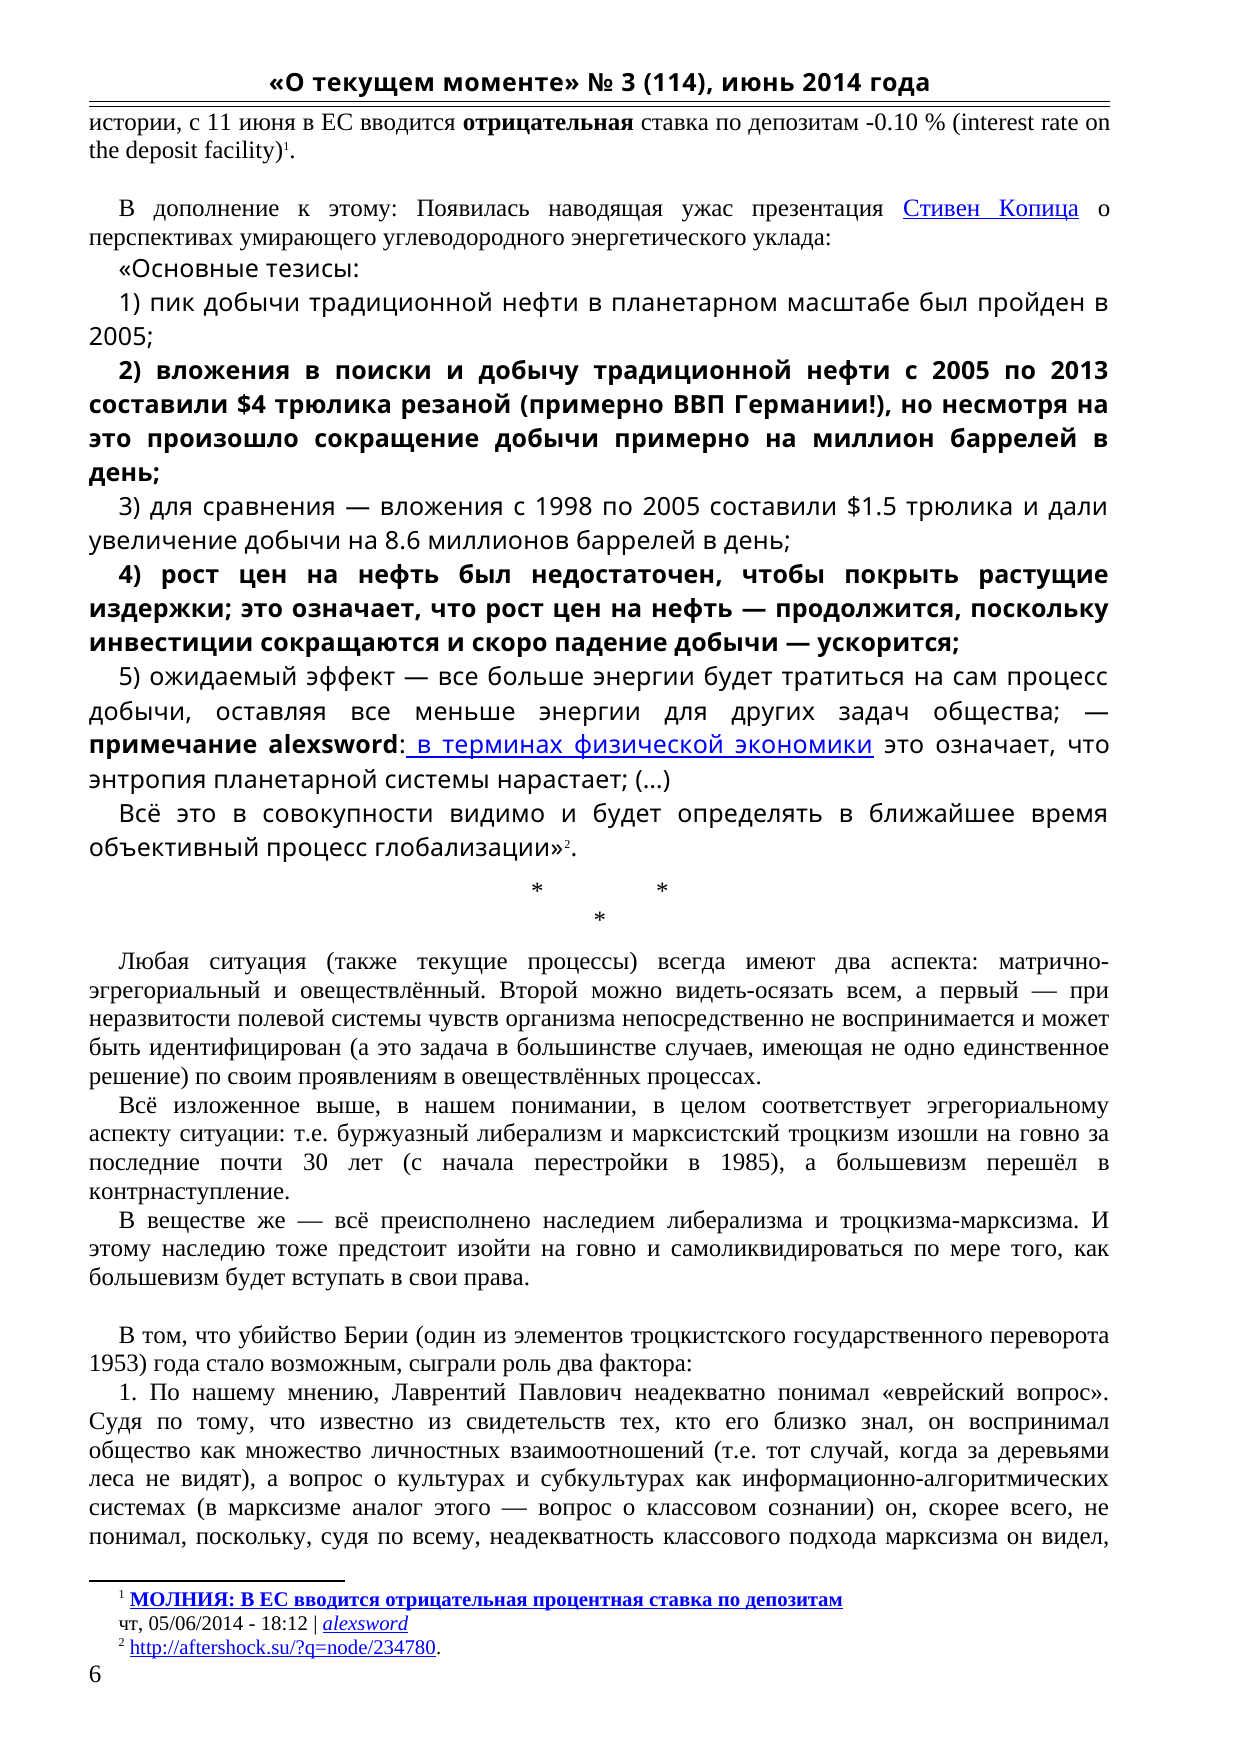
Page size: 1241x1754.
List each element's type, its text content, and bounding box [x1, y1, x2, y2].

text В дополнение к этому: Появилась наводящая ужас презентация Стивен Копица о перспективах умирающего углеводородного энергетического уклада: [89, 193, 1110, 250]
text «Основные тезисы: [89, 250, 1110, 284]
text Любая ситуация (также текущие процессы) всегда имеют два аспекта: матрично-эгрегориальный и овеществлённый. Второй можно видеть-осязать всем, а первый — при неразвитости полевой системы чувств организма непосредственно не воспринимается и может быть идентифицирован (а это задача в большинстве случаев, имеющая не одно единственное решение) по своим проявлениям в овеществлённых процессах. [89, 946, 1110, 1090]
text http://aftershock.su/?q=node/234780. [89, 1635, 1110, 1659]
text 5) ожидаемый эффект — все больше энергии будет тратиться на сам процесс добычи, оставляя все меньше энергии для других задач общества; — примечание alexsword: в терминах физической экономики это означает, что энтропия планетарной системы нарастает; (…) [89, 659, 1110, 795]
text МОЛНИЯ: В ЕС вводится отрицательная процентная ставка по депозитам [89, 1587, 1110, 1611]
text 1. По нашему мнению, Лаврентий Павлович неадекватно понимал «еврейский вопрос». Судя по тому, что известно из свидетельств тех, кто его близко знал, он воспринимал общество как множество личностных взаимоотношений (т.е. тот случай, когда за деревьями леса не видят), а вопрос о культурах и субкультурах как информационно-алгоритмических системах (в марксизме аналог этого — вопрос о классовом сознании) он, скорее всего, не понимал, поскольку, судя по всему, неадекватность классового подхода марксизма он видел, [89, 1377, 1110, 1550]
text 3) для сравнения — вложения с 1998 по 2005 составили $1.5 трюлика и дали увеличение добычи на 8.6 миллионов баррелей в день; [89, 489, 1110, 557]
text В том, что убийство Берии (один из элементов троцкистского государственного переворота 1953) года стало возможным, сыграли роль два фактора: [89, 1320, 1110, 1377]
text * * * [89, 876, 1110, 933]
text 4) рост цен на нефть был недостаточен, чтобы покрыть растущие издержки; это означает, что рост цен на нефть — продолжится, поскольку инвестиции сокращаются и скоро падение добычи — ускорится; [89, 557, 1110, 659]
text В веществе же — всё преисполнено наследием либерализма и троцкизма-марксизма. И этому наследию тоже предстоит изойти на говно и самоликвидироваться по мере того, как большевизм будет вступать в свои права. [89, 1205, 1110, 1291]
text чт, 05/06/2014 - 18:12 | alexsword [89, 1611, 1110, 1635]
text 1) пик добычи традиционной нефти в планетарном масштабе был пройден в 2005; [89, 284, 1110, 352]
text 2) вложения в поиски и добычу традиционной нефти с 2005 по 2013 составили $4 трюлика резаной (примерно ВВП Германии!), но несмотря на это произошло сокращение добычи примерно на миллион баррелей в день; [89, 352, 1110, 489]
text Всё изложенное выше, в нашем понимании, в целом соответствует эгрегориальному аспекту ситуации: т.е. буржуазный либерализм и марксистский троцкизм изошли на говно за последние почти 30 лет (с начала перестройки в 1985), а большевизм перешёл в контрнаступление. [89, 1090, 1110, 1205]
text Всё это в совокупности видимо и будет определять в ближайшее время объективный процесс глобализации». [89, 795, 1110, 863]
text истории, с 11 июня в ЕС вводится отрицательная ставка по депозитам -0.10 % (interest rate on the deposit facility). [89, 107, 1110, 164]
